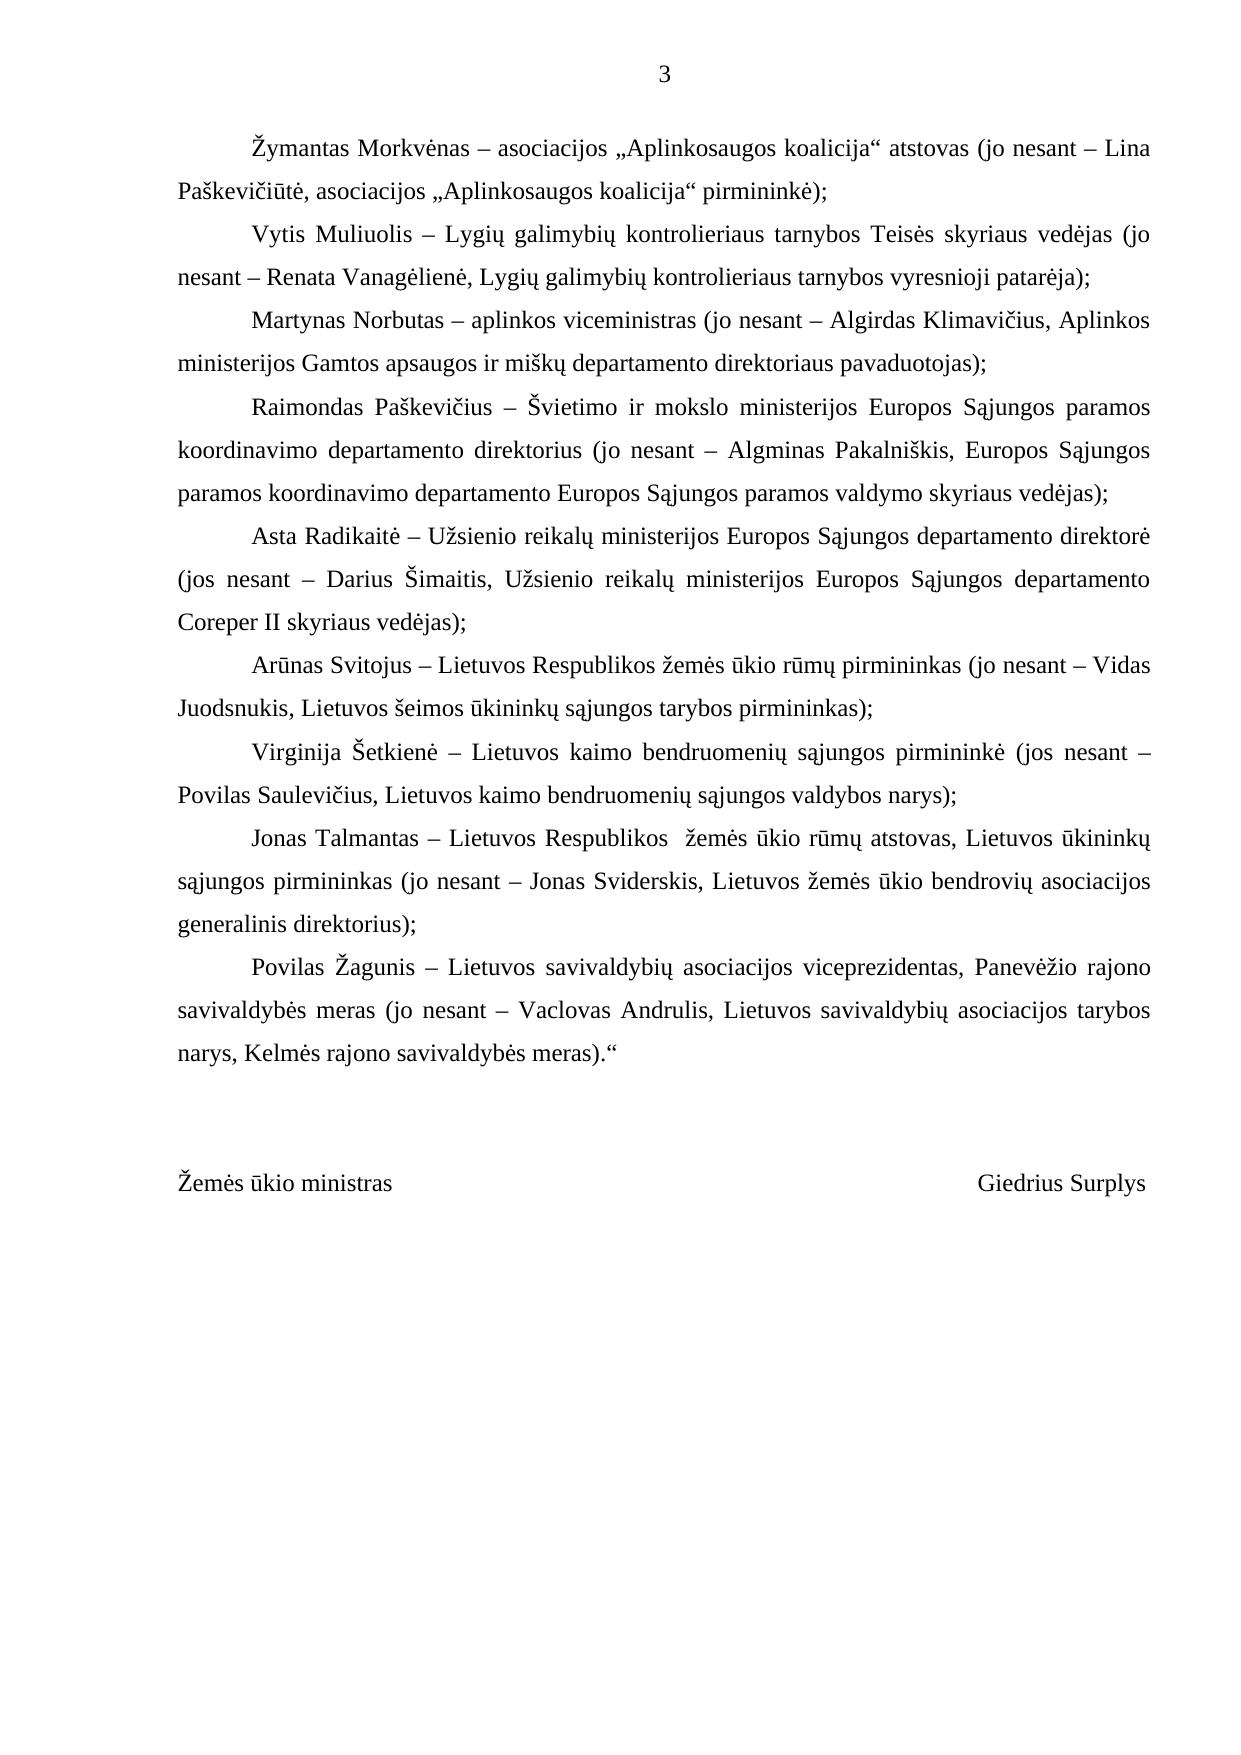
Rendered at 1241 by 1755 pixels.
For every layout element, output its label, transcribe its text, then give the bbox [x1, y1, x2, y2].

text Vytis Muliuolis – Lygių galimybių kontrolieriaus tarnybos Teisės skyriaus vedėjas (jo nesant – Renata Vanagėlienė, Lygių galimybių kontrolieriaus tarnybos vyresnioji patarėja); [177, 219, 1152, 291]
text Raimondas Paškevičius – Švietimo ir mokslo ministerijos Europos Sąjungos paramos koordinavimo departamento direktorius (jo nesant – Algminas Pakalniškis, Europos Sąjungos paramos koordinavimo departamento Europos Sąjungos paramos valdymo skyriaus vedėjas); [177, 392, 1152, 507]
text Žemės ūkio ministras Giedrius Surplys [177, 1168, 1152, 1197]
text Arūnas Svitojus – Lietuvos Respublikos žemės ūkio rūmų pirmininkas (jo nesant – Vidas Juodsnukis, Lietuvos šeimos ūkininkų sąjungos tarybos pirmininkas); [177, 650, 1152, 722]
text Žymantas Morkvėnas – asociacijos „Aplinkosaugos koalicija“ atstovas (jo nesant – Lina Paškevičiūtė, asociacijos „Aplinkosaugos koalicija“ pirmininkė); [177, 133, 1152, 205]
text Asta Radikaitė – Užsienio reikalų ministerijos Europos Sąjungos departamento direktorė (jos nesant – Darius Šimaitis, Užsienio reikalų ministerijos Europos Sąjungos departamento Coreper II skyriaus vedėjas); [177, 521, 1152, 636]
text Virginija Šetkienė – Lietuvos kaimo bendruomenių sąjungos pirmininkė (jos nesant – Povilas Saulevičius, Lietuvos kaimo bendruomenių sąjungos valdybos narys); [177, 737, 1152, 808]
text Povilas Žagunis – Lietuvos savivaldybių asociacijos viceprezidentas, Panevėžio rajono savivaldybės meras (jo nesant – Vaclovas Andrulis, Lietuvos savivaldybių asociacijos tarybos narys, Kelmės rajono savivaldybės meras).“ [177, 952, 1152, 1067]
text Jonas Talmantas – Lietuvos Respublikos žemės ūkio rūmų atstovas, Lietuvos ūkininkų sąjungos pirmininkas (jo nesant – Jonas Sviderskis, Lietuvos žemės ūkio bendrovių asociacijos generalinis direktorius); [177, 823, 1152, 938]
text Martynas Norbutas – aplinkos viceministras (jo nesant – Algirdas Klimavičius, Aplinkos ministerijos Gamtos apsaugos ir miškų departamento direktoriaus pavaduotojas); [177, 305, 1152, 377]
